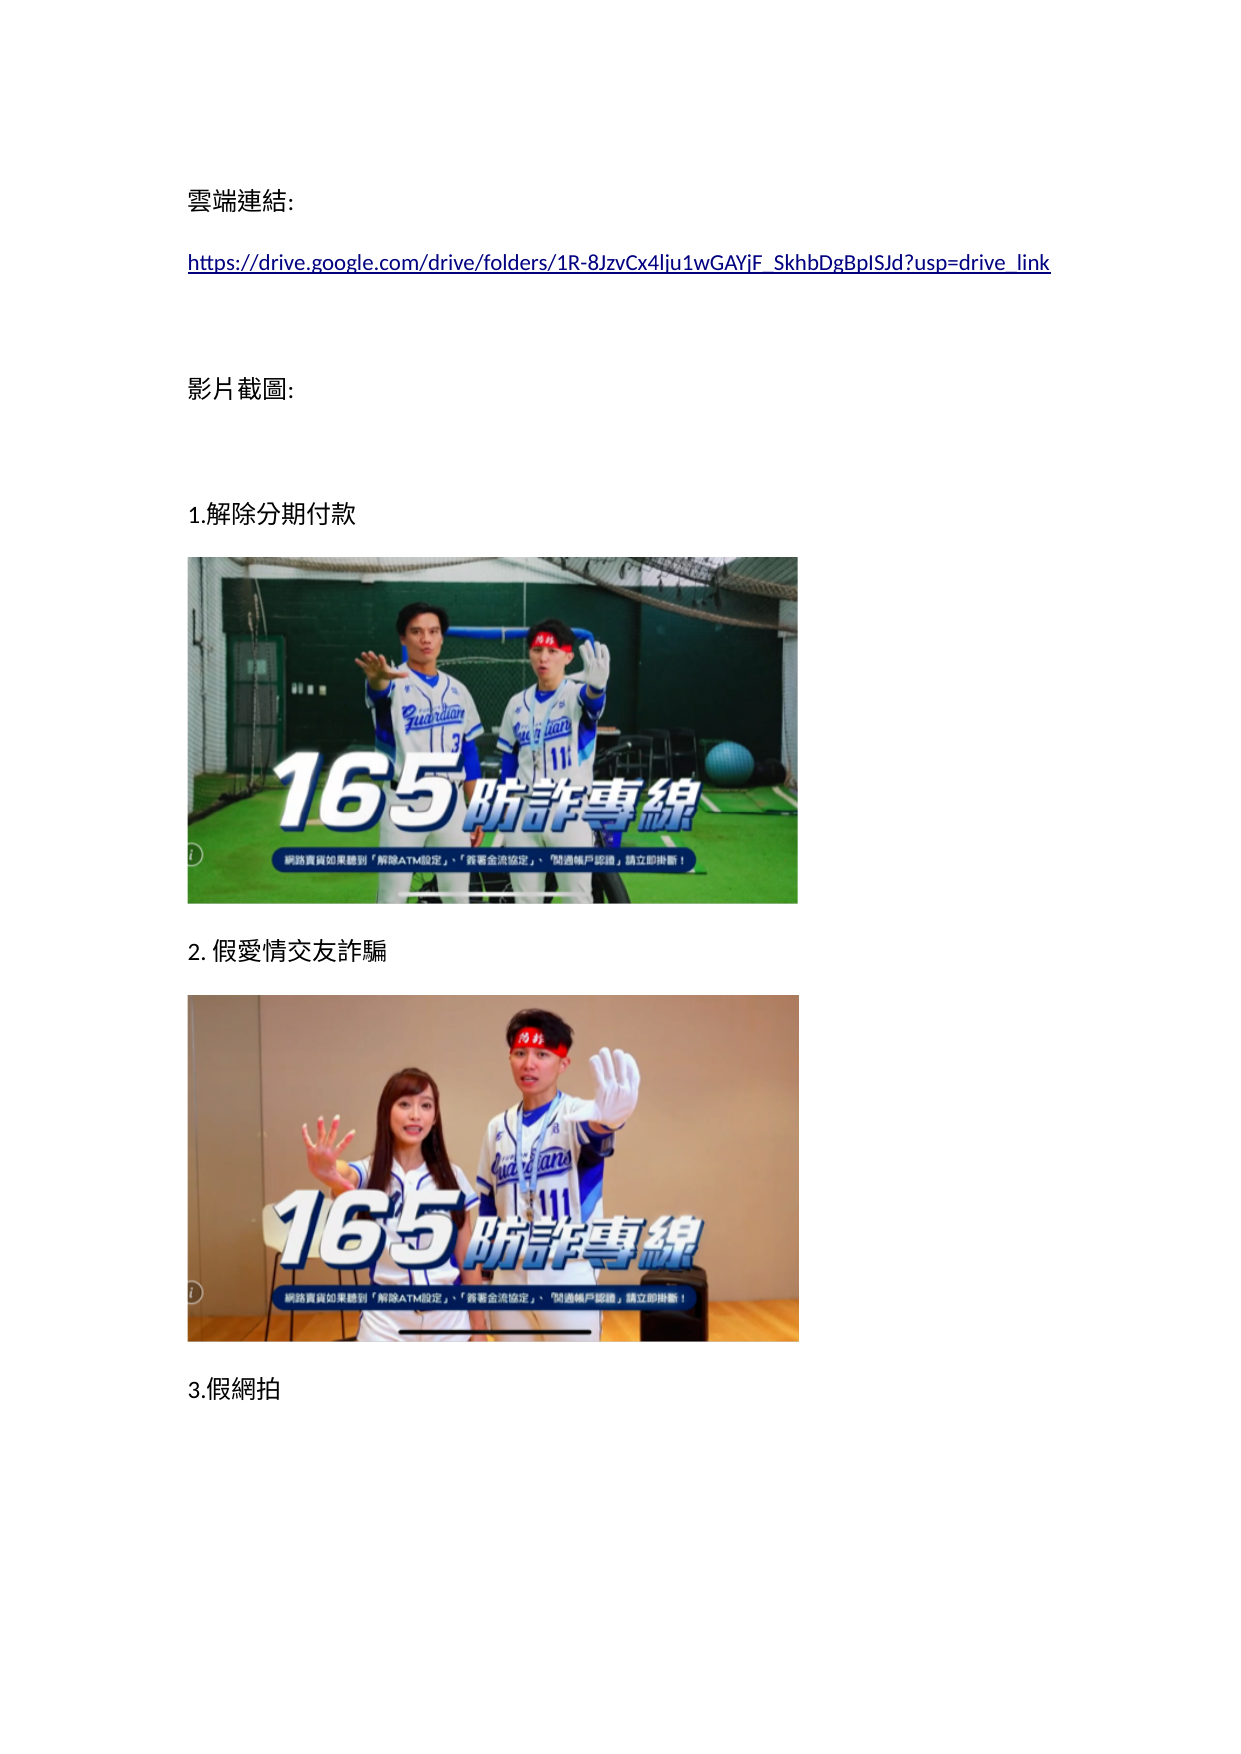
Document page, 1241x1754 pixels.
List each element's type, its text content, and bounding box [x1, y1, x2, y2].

text 雲端連結: [187, 158, 1053, 221]
text 3.假網拍 [187, 1346, 1053, 1408]
text https://drive.google.com/drive/folders/1R-8JzvCx4lju1wGAYjF_SkhbDgBpISJd?usp=drive_link [187, 221, 1053, 283]
text 2. 假愛情交友詐騙 [187, 908, 1053, 971]
text 影片截圖: [187, 346, 1053, 408]
text 1.解除分期付款 [187, 471, 1053, 533]
